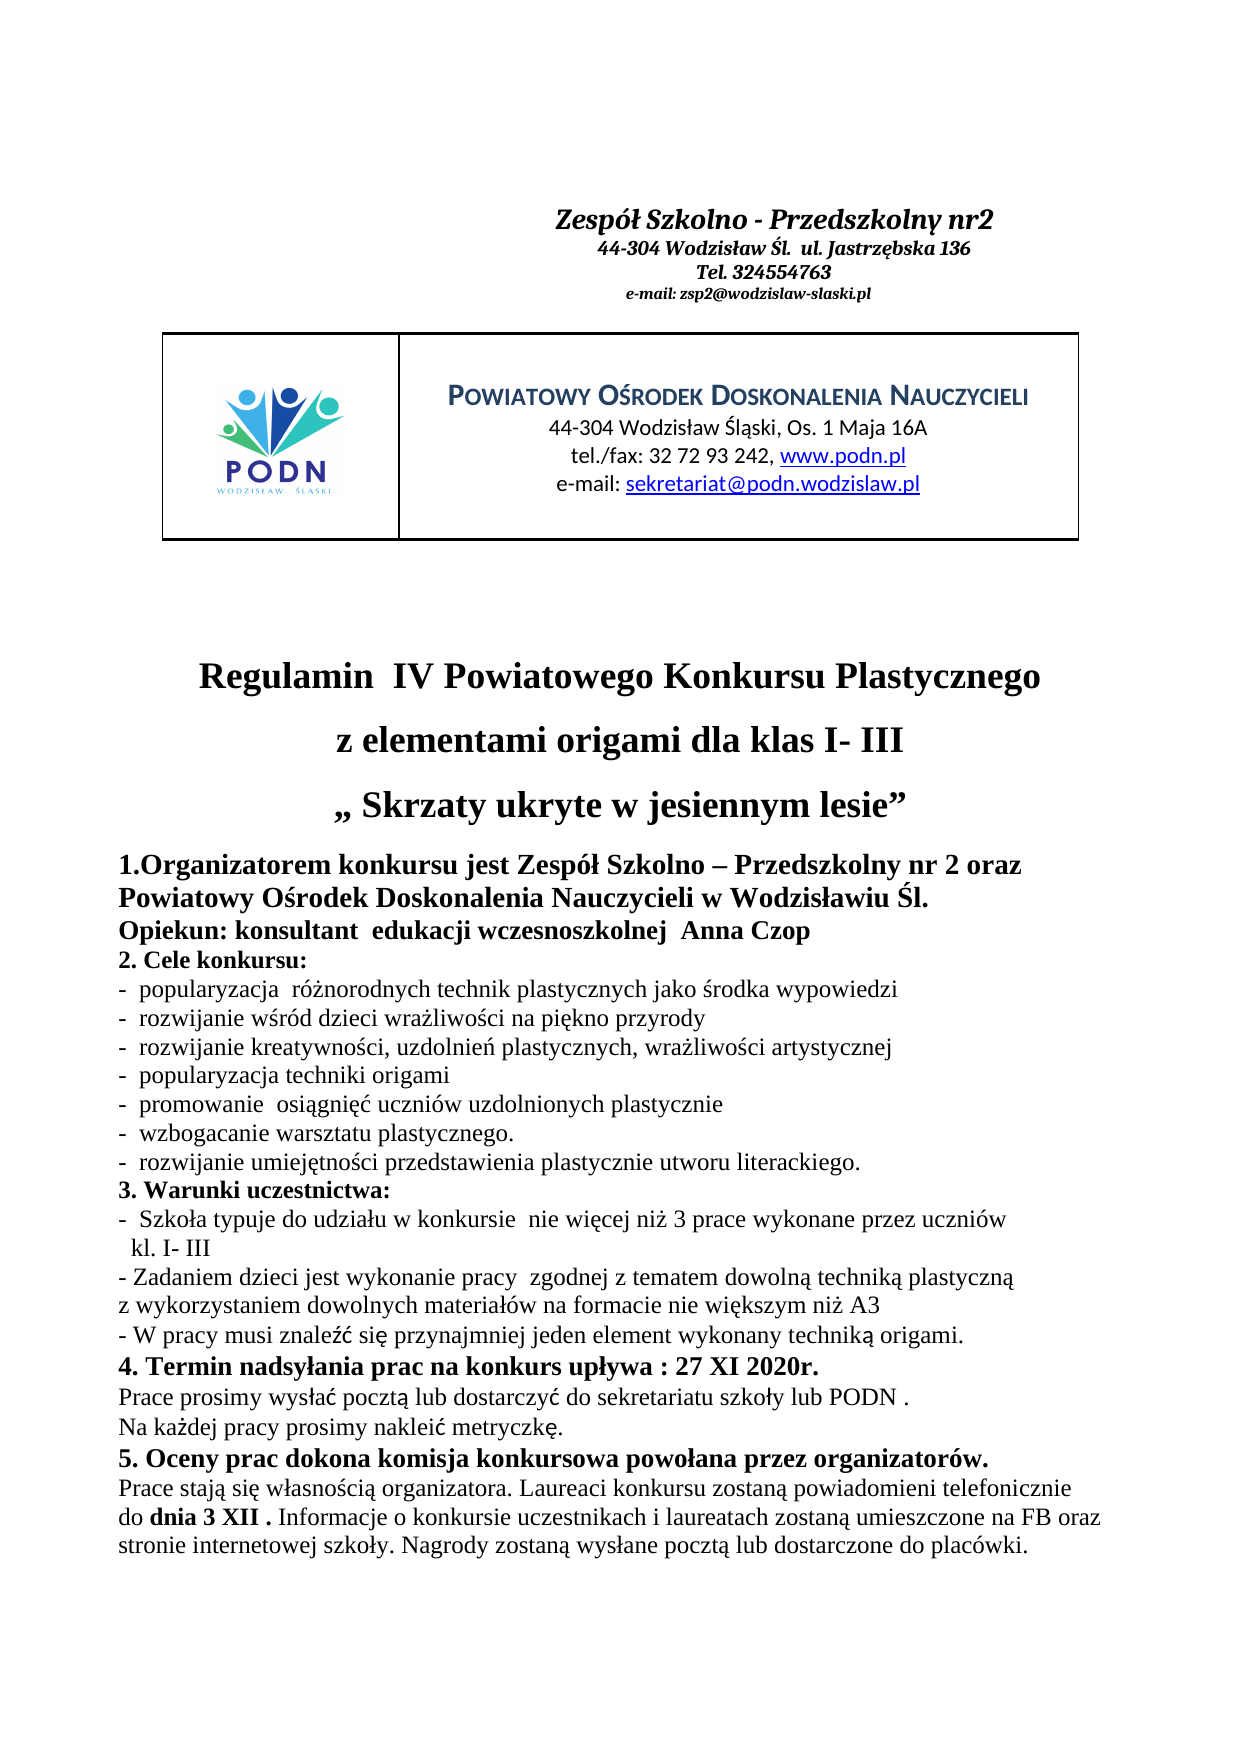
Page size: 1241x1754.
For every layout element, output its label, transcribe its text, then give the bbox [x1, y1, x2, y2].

text - wzbogacanie warsztatu plastycznego. [118, 1118, 1122, 1147]
text Regulamin IV Powiatowego Konkursu Plastycznego z elementami origami dla klas I- III [118, 653, 1122, 761]
text 5. Oceny prac dokona komisja konkursowa powołana przez organizatorów. [118, 1442, 1122, 1473]
text 3. Warunki uczestnictwa: [118, 1175, 1122, 1204]
table_header Powiatowy Ośrodek Doskonalenia Nauczycieli 44-304 Wodzisław Śląski, Os. 1 Maja 16A tel./fax: 32 72 93 242, www.podn.pl e-mail: sekretariat@podn.wodzislaw.pl [400, 335, 1078, 538]
text 2. Cele konkursu: [118, 945, 1122, 974]
text - popularyzacja techniki origami [118, 1060, 1122, 1089]
text 4. Termin nadsyłania prac na konkurs upływa : 27 XI 2020r. [118, 1349, 1122, 1381]
text - rozwijanie wśród dzieci wrażliwości na piękno przyrody [118, 1003, 1122, 1032]
text 1.Organizatorem konkursu jest Zespół Szkolno – Przedszkolny nr 2 oraz Powiatowy Ośrodek Doskonalenia Nauczycieli w Wodzisławiu Śl. [118, 847, 1122, 914]
text - popularyzacja różnorodnych technik plastycznych jako środka wypowiedzi [118, 974, 1122, 1003]
text Opiekun: konsultant edukacji wczesnoszkolnej Anna Czop [118, 914, 1122, 945]
text - W pracy musi znaleźć się przynajmniej jeden element wykonany techniką origami. [118, 1319, 1122, 1349]
text - promowanie osiągnięć uczniów uzdolnionych plastycznie [118, 1089, 1122, 1118]
text Zespół Szkolno - Przedszkolny nr2 [118, 203, 1122, 236]
text e-mail: zsp2@wodzislaw-slaski.pl [118, 284, 1122, 303]
text - Szkoła typuje do udziału w konkursie nie więcej niż 3 prace wykonane przez uczniów [118, 1204, 1122, 1233]
text „ Skrzaty ukryte w jesiennym lesie” [118, 782, 1122, 826]
text - Zadaniem dzieci jest wykonanie pracy zgodnej z tematem dowolną techniką plastyczną z wykorzystaniem dowolnych materiałów na formacie nie większym niż A3 [118, 1262, 1122, 1319]
text 44-304 Wodzisław Śl. ul. Jastrzębska 136 [118, 236, 1122, 260]
table_header [163, 335, 398, 538]
text Prace stają się własnością organizatora. Laureaci konkursu zostaną powiadomieni telefonicznie do dnia 3 XII . Informacje o konkursie uczestnikach i laureatach zostaną umieszczone na FB oraz stronie internetowej szkoły. Nagrody zostaną wysłane pocztą lub dostarczone do placówki. [118, 1473, 1122, 1587]
text kl. I- III [118, 1233, 1122, 1262]
text Tel. 324554763 [118, 260, 1122, 284]
text Prace prosimy wysłać pocztą lub dostarczyć do sekretariatu szkoły lub PODN . [118, 1381, 1122, 1411]
text - rozwijanie umiejętności przedstawienia plastycznie utworu literackiego. [118, 1147, 1122, 1175]
text Na każdej pracy prosimy nakleić metryczkę. [118, 1411, 1122, 1442]
text - rozwijanie kreatywności, uzdolnień plastycznych, wrażliwości artystycznej [118, 1032, 1122, 1060]
